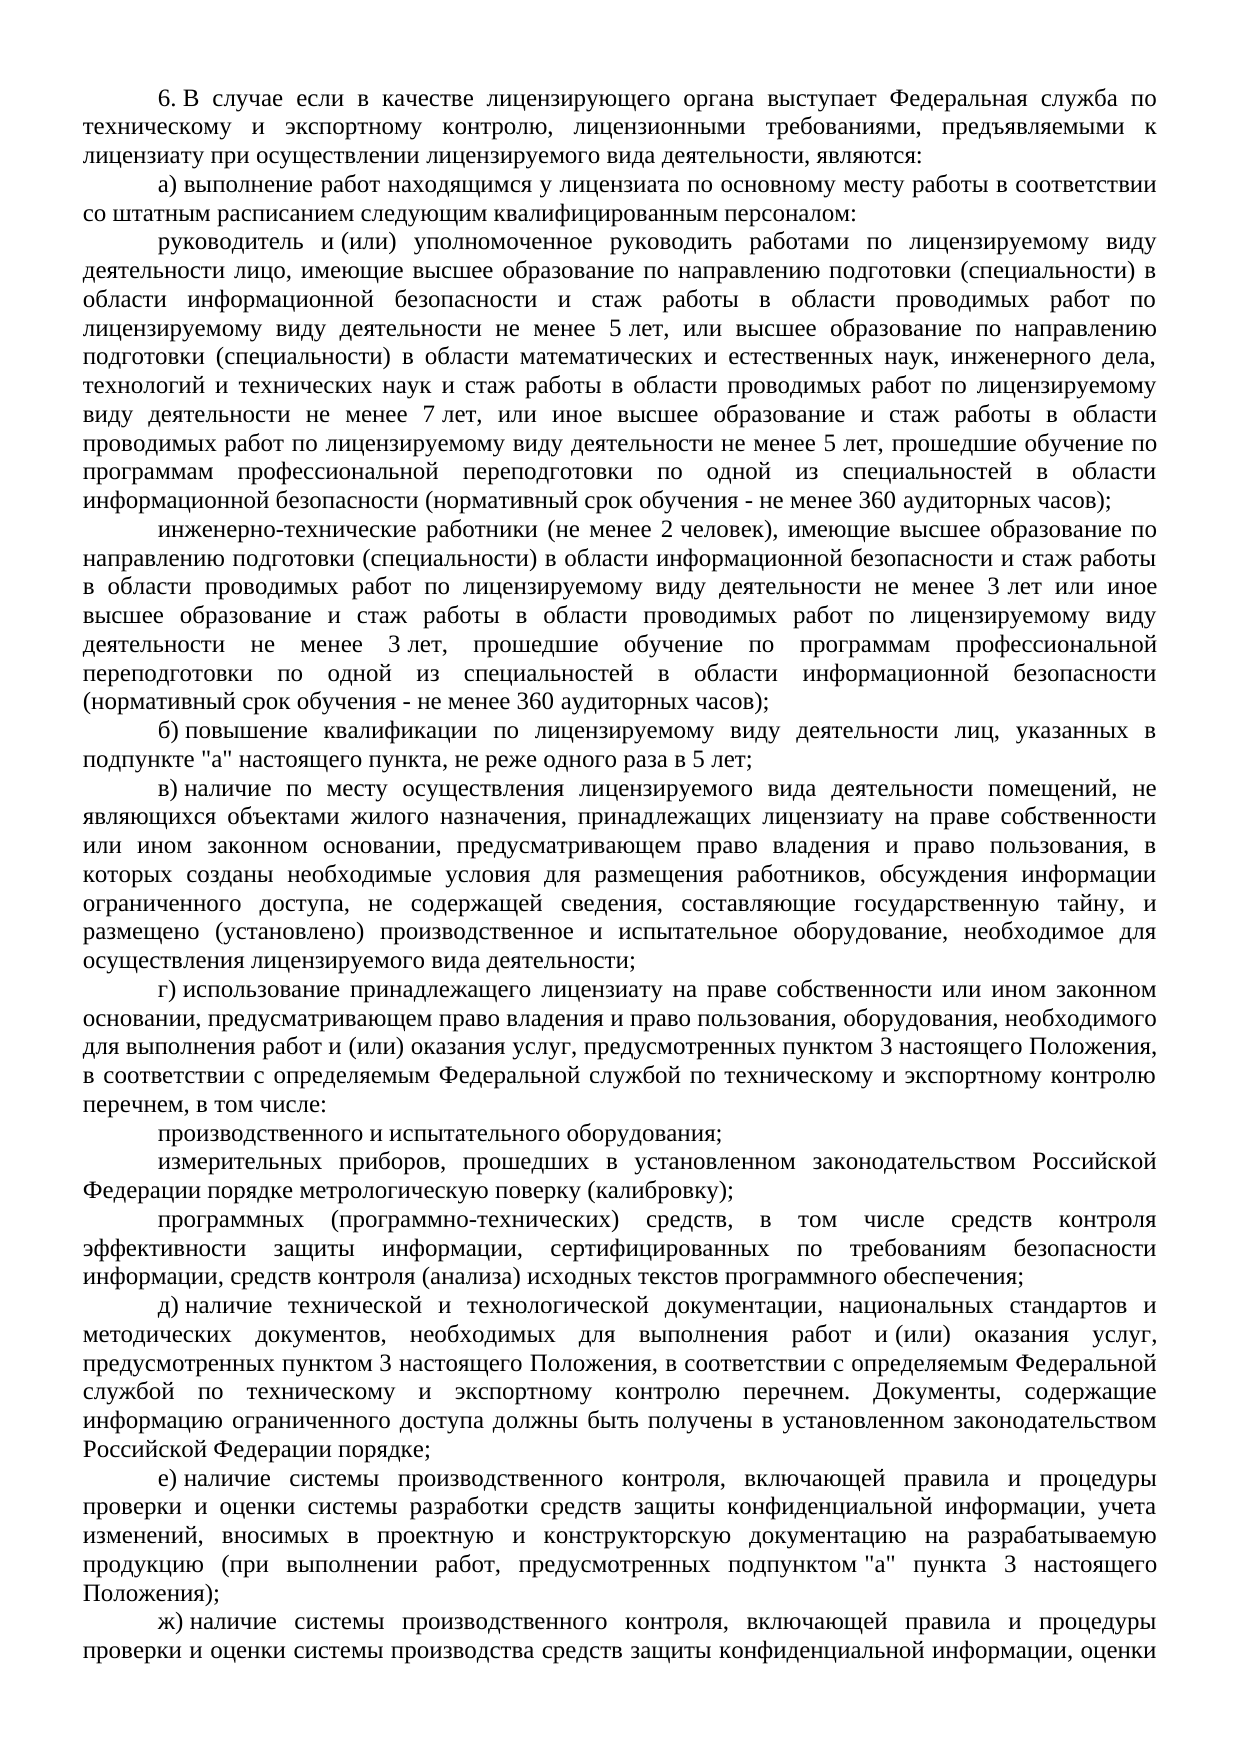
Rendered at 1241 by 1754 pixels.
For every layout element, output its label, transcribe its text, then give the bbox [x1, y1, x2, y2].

text измерительных приборов, прошедших в установленном законодательством Российской Федерации порядке метрологическую поверку (калибровку); [83, 1146, 1157, 1204]
text в) наличие по месту осуществления лицензируемого вида деятельности помещений, не являющихся объектами жилого назначения, принадлежащих лицензиату на праве собственности или ином законном основании, предусматривающем право владения и право пользования, в которых созданы необходимые условия для размещения работников, обсуждения информации ограниченного доступа, не содержащей сведения, составляющие государственную тайну, и размещено (установлено) производственное и испытательное оборудование, необходимое для осуществления лицензируемого вида деятельности; [83, 773, 1157, 974]
text программных (программно-технических) средств, в том числе средств контроля эффективности защиты информации, сертифицированных по требованиям безопасности информации, средств контроля (анализа) исходных текстов программного обеспечения; [83, 1204, 1157, 1290]
text производственного и испытательного оборудования; [83, 1118, 1157, 1146]
text г) использование принадлежащего лицензиату на праве собственности или ином законном основании, предусматривающем право владения и право пользования, оборудования, необходимого для выполнения работ и (или) оказания услуг, предусмотренных пунктом 3 настоящего Положения, в соответствии с определяемым Федеральной службой по техническому и экспортному контролю перечнем, в том числе: [83, 974, 1157, 1118]
text д) наличие технической и технологической документации, национальных стандартов и методических документов, необходимых для выполнения работ и (или) оказания услуг, предусмотренных пунктом 3 настоящего Положения, в соответствии с определяемым Федеральной службой по техническому и экспортному контролю перечнем. Документы, содержащие информацию ограниченного доступа должны быть получены в установленном законодательством Российской Федерации порядке; [83, 1290, 1157, 1463]
text 6. В случае если в качестве лицензирующего органа выступает Федеральная служба по техническому и экспортному контролю, лицензионными требованиями, предъявляемыми к лицензиату при осуществлении лицензируемого вида деятельности, являются: [83, 83, 1157, 169]
text руководитель и (или) уполномоченное руководить работами по лицензируемому виду деятельности лицо, имеющие высшее образование по направлению подготовки (специальности) в области информационной безопасности и стаж работы в области проводимых работ по лицензируемому виду деятельности не менее 5 лет, или высшее образование по направлению подготовки (специальности) в области математических и естественных наук, инженерного дела, технологий и технических наук и стаж работы в области проводимых работ по лицензируемому виду деятельности не менее 7 лет, или иное высшее образование и стаж работы в области проводимых работ по лицензируемому виду деятельности не менее 5 лет, прошедшие обучение по программам профессиональной переподготовки по одной из специальностей в области информационной безопасности (нормативный срок обучения - не менее 360 аудиторных часов); [83, 226, 1157, 514]
text инженерно-технические работники (не менее 2 человек), имеющие высшее образование по направлению подготовки (специальности) в области информационной безопасности и стаж работы в области проводимых работ по лицензируемому виду деятельности не менее 3 лет или иное высшее образование и стаж работы в области проводимых работ по лицензируемому виду деятельности не менее 3 лет, прошедшие обучение по программам профессиональной переподготовки по одной из специальностей в области информационной безопасности (нормативный срок обучения - не менее 360 аудиторных часов); [83, 514, 1157, 715]
text ж) наличие системы производственного контроля, включающей правила и процедуры проверки и оценки системы производства средств защиты конфиденциальной информации, оценки [83, 1606, 1157, 1664]
text е) наличие системы производственного контроля, включающей правила и процедуры проверки и оценки системы разработки средств защиты конфиденциальной информации, учета изменений, вносимых в проектную и конструкторскую документацию на разрабатываемую продукцию (при выполнении работ, предусмотренных подпунктом "а" пункта 3 настоящего Положения); [83, 1463, 1157, 1606]
text б) повышение квалификации по лицензируемому виду деятельности лиц, указанных в подпункте "а" настоящего пункта, не реже одного раза в 5 лет; [83, 715, 1157, 773]
text а) выполнение работ находящимся у лицензиата по основному месту работы в соответствии со штатным расписанием следующим квалифицированным персоналом: [83, 169, 1157, 226]
